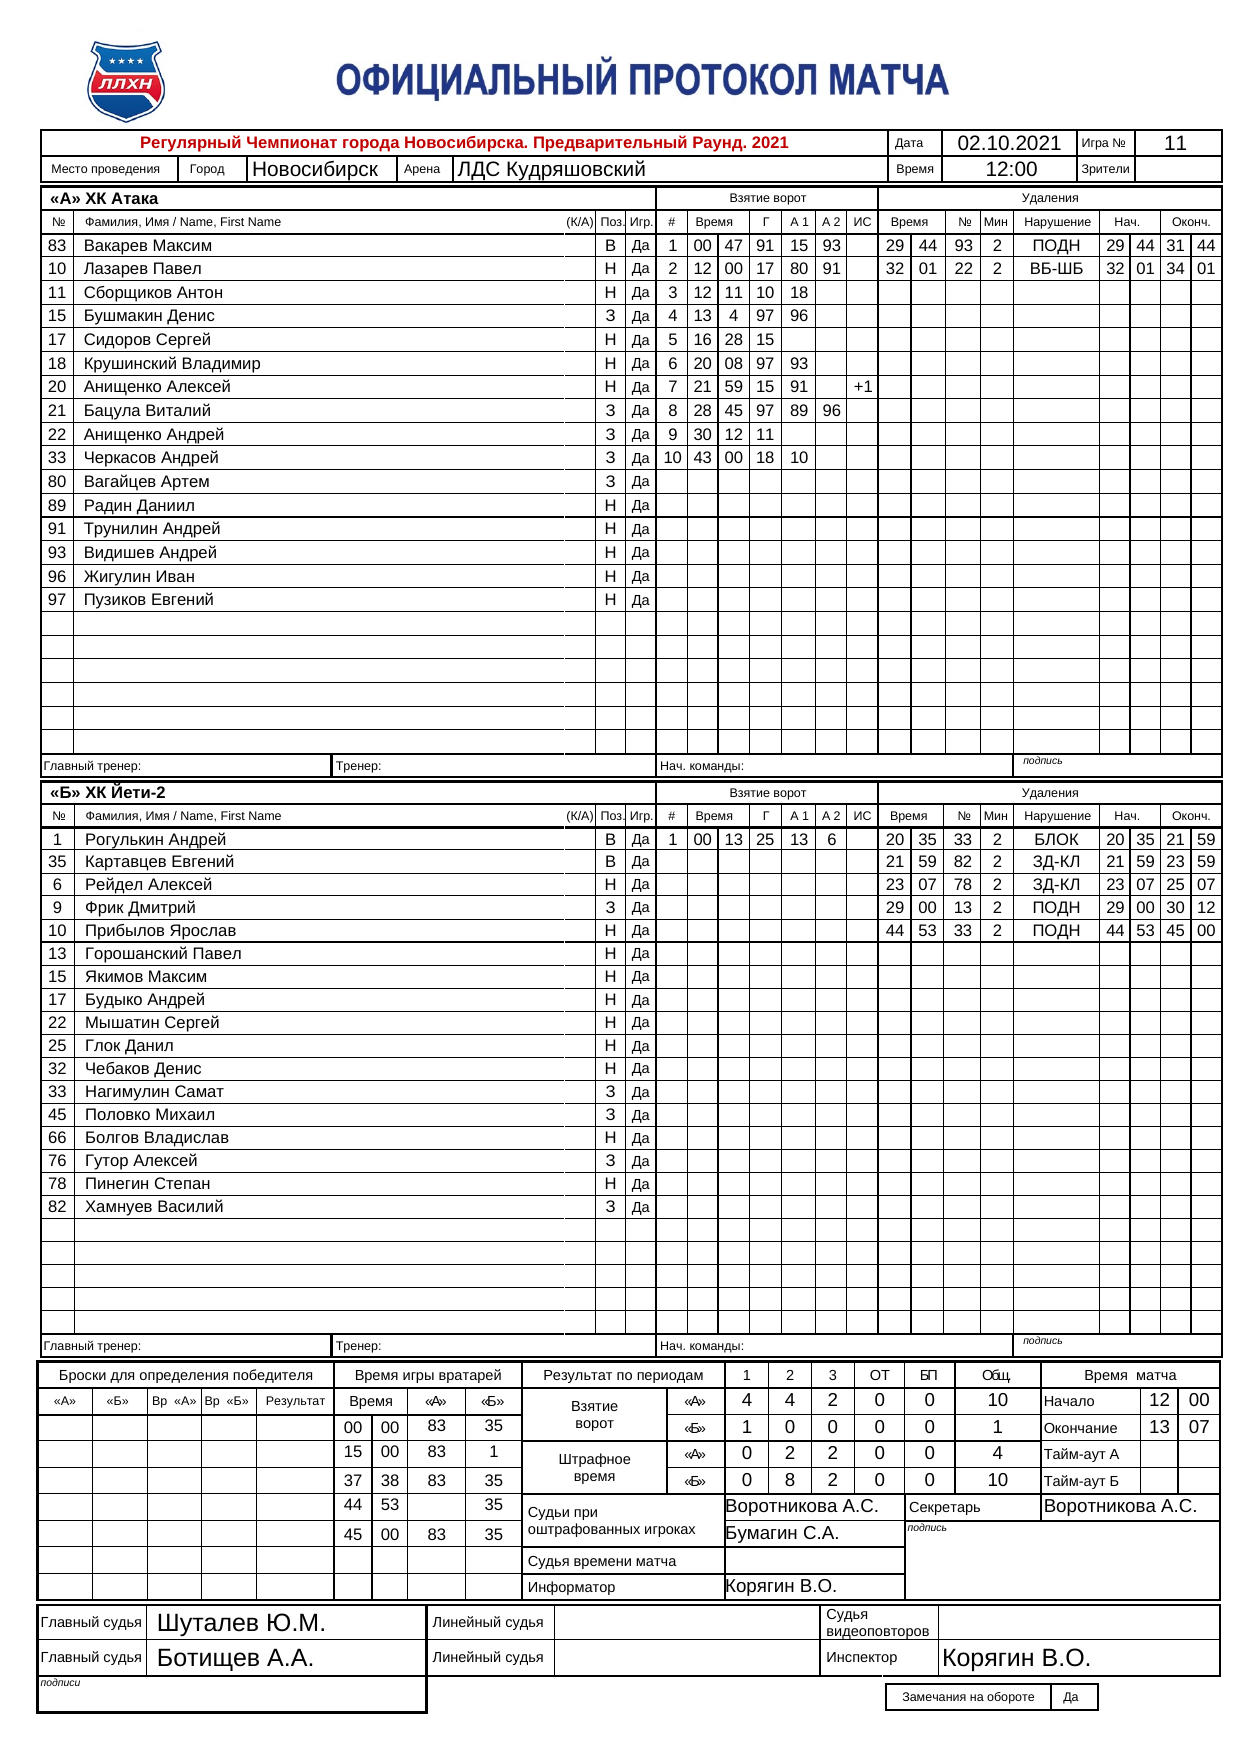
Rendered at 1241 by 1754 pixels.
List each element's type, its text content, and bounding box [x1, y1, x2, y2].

table_cell [1161, 1219, 1190, 1241]
table_cell «А» [408, 1389, 465, 1413]
table_cell [1192, 730, 1221, 753]
table_cell [688, 588, 717, 611]
table_cell [944, 1035, 980, 1057]
table_cell [879, 376, 910, 398]
table_cell [1014, 1104, 1099, 1126]
table_cell 13 [42, 943, 74, 964]
table_cell [1131, 376, 1160, 398]
table_cell 0 [905, 1415, 954, 1440]
table_cell ПОДН [1014, 235, 1099, 256]
table_cell 44 [912, 235, 945, 256]
table_cell [816, 376, 846, 398]
table_cell [688, 1058, 717, 1079]
table_cell [657, 612, 687, 634]
table_cell [939, 1606, 1219, 1639]
table_cell [1131, 1173, 1160, 1195]
table_cell [39, 1574, 92, 1599]
table_cell [626, 659, 655, 682]
table_cell [565, 1219, 595, 1241]
table_cell [719, 966, 749, 987]
table_cell «Б» [93, 1389, 147, 1413]
table_cell [1014, 1219, 1099, 1241]
table_cell [879, 446, 910, 469]
table_cell [879, 1173, 910, 1195]
table_cell [565, 707, 595, 729]
table_cell «Б » [466, 1389, 521, 1413]
table_cell [565, 1311, 595, 1333]
table_cell [596, 1265, 625, 1287]
table_cell № [946, 211, 980, 233]
table_cell ИС [847, 805, 877, 826]
table_cell [719, 1242, 749, 1264]
table_cell 29 [879, 896, 910, 918]
table_cell 00 [1179, 1389, 1219, 1413]
table_cell Трунилин Андрей [74, 518, 564, 540]
table_cell [1161, 518, 1190, 540]
table_cell 0 [855, 1442, 904, 1467]
table_cell 22 [42, 1012, 74, 1033]
table_cell Н [596, 518, 625, 540]
table_cell 1 [657, 829, 687, 849]
table_cell 15 [335, 1441, 371, 1467]
table_cell [750, 1012, 781, 1033]
table_cell [1161, 1242, 1190, 1264]
table_cell Нач. [1100, 211, 1160, 233]
table_cell [1014, 707, 1099, 729]
table_cell [981, 399, 1013, 422]
table_cell [847, 683, 877, 706]
table_cell [981, 636, 1013, 658]
table_cell подписи [39, 1677, 425, 1711]
table_cell [1192, 1127, 1221, 1149]
table_cell 44 [335, 1494, 371, 1520]
table_cell [688, 612, 717, 634]
table_cell [782, 1058, 815, 1079]
table_cell 1 [657, 235, 687, 256]
table_cell Да [626, 1012, 655, 1033]
table_cell 91 [782, 376, 815, 398]
table_cell [1014, 281, 1099, 303]
table_cell [750, 1311, 781, 1333]
table_cell 78 [42, 1173, 74, 1195]
table_cell 23 [879, 874, 910, 895]
table_cell [1131, 588, 1160, 611]
table_cell 6 [657, 352, 687, 374]
table_cell [782, 636, 815, 658]
table_cell подпись [906, 1522, 1219, 1599]
table_cell [719, 920, 749, 941]
table_cell Н [596, 943, 625, 964]
table_cell З [596, 446, 625, 469]
table_cell 93 [42, 541, 73, 564]
table_cell 00 [719, 257, 749, 280]
table_cell 91 [750, 235, 781, 256]
table_cell [1141, 1441, 1177, 1467]
table_cell 13 [944, 896, 980, 918]
table_cell Нач. команды: [657, 755, 1012, 776]
table_cell [565, 494, 595, 516]
table_cell 1 [42, 829, 74, 849]
table_cell [1192, 1081, 1221, 1103]
table_header 11 [1136, 131, 1221, 155]
table_cell [1100, 494, 1129, 516]
table_cell [750, 896, 781, 918]
table_cell [1192, 565, 1221, 587]
table_cell [946, 376, 980, 398]
table_cell Ботищев А.А. [147, 1640, 425, 1675]
table_cell [93, 1416, 147, 1440]
table_cell [565, 829, 595, 849]
table_cell Нагимулин Самат [75, 1081, 564, 1103]
table_cell [1014, 1058, 1099, 1079]
table_cell [688, 1242, 717, 1264]
table_cell [1161, 989, 1190, 1011]
picture [5, 28, 1179, 129]
table_cell 2 [981, 235, 1013, 256]
table_cell [816, 966, 846, 987]
table_cell Город [179, 157, 246, 181]
table_cell [847, 874, 877, 895]
table_cell [912, 518, 945, 540]
table_cell [1192, 376, 1221, 398]
table_cell Да [626, 896, 655, 918]
table_cell [1131, 423, 1160, 445]
table_cell [565, 943, 595, 964]
table_cell Рейдел Алексей [75, 874, 564, 895]
table_cell [912, 730, 945, 753]
table_cell [657, 1288, 687, 1310]
table_cell 59 [1192, 850, 1221, 872]
table_cell [1014, 328, 1099, 351]
table_cell [816, 1311, 846, 1333]
table_cell Да [626, 874, 655, 895]
table_cell 17 [42, 328, 73, 351]
table_cell 91 [42, 518, 73, 540]
table_cell [912, 352, 945, 374]
table_cell [1100, 943, 1129, 964]
table_cell [719, 518, 749, 540]
table_cell [657, 874, 687, 895]
table_cell [596, 612, 625, 634]
table_cell (К/А) [565, 211, 595, 233]
table_cell 10 [782, 446, 815, 469]
table_cell [847, 896, 877, 918]
table_cell [1161, 1311, 1190, 1333]
table_cell [688, 943, 717, 964]
table_cell Да [626, 281, 655, 303]
table_cell [912, 281, 945, 303]
table_cell [565, 305, 595, 327]
table_cell [1161, 1196, 1190, 1218]
table_cell [816, 1104, 846, 1126]
table_cell [565, 541, 595, 564]
table_cell З [596, 399, 625, 422]
table_cell 96 [816, 399, 846, 422]
table_cell [75, 1219, 564, 1241]
table_cell 5 [657, 328, 687, 351]
table_cell [946, 683, 980, 706]
table_cell Хамнуев Василий [75, 1196, 564, 1218]
table_header «А» ХК Атака [42, 188, 655, 209]
table_header Регулярный Чемпионат города Новосибирска. Предварительный Раунд. 2021 [42, 131, 887, 155]
table_header Броски для определения победителя [39, 1363, 333, 1387]
table_cell [847, 943, 877, 964]
table_cell [74, 636, 564, 658]
table_cell Да [626, 494, 655, 516]
table_cell 00 [688, 235, 717, 256]
table_cell [1161, 1265, 1190, 1287]
table_header Время игры вратарей [335, 1363, 521, 1387]
table_cell Фамилия, Имя / Name, First Name [75, 805, 565, 826]
table_cell [981, 423, 1013, 445]
table_cell [1100, 541, 1129, 564]
table_cell [719, 896, 749, 918]
table_cell [93, 1521, 147, 1546]
table_cell [1100, 683, 1129, 706]
table_cell 2 [981, 829, 1013, 849]
table_cell ЗД-КЛ [1014, 850, 1099, 872]
table_cell [879, 730, 910, 753]
table_cell 89 [782, 399, 815, 422]
table_cell подпись [1014, 1335, 1221, 1356]
table_cell [719, 541, 749, 564]
table_cell [816, 565, 846, 587]
table_cell 12 [1192, 896, 1221, 918]
table_cell [688, 874, 717, 895]
table_cell [257, 1574, 333, 1599]
table_cell Радин Даниил [74, 494, 564, 516]
table_cell [847, 399, 877, 422]
table_cell [981, 494, 1013, 516]
table_cell [912, 659, 945, 682]
table_cell 4 [956, 1442, 1040, 1467]
table_cell [719, 1058, 749, 1079]
table_cell [981, 281, 1013, 303]
table_cell [1100, 352, 1129, 374]
table_cell [981, 659, 1013, 682]
table_cell [719, 659, 749, 682]
table_cell 00 [335, 1416, 371, 1440]
table_cell [879, 1104, 910, 1126]
table_cell [750, 470, 781, 493]
table_cell [719, 1150, 749, 1172]
table_cell 00 [912, 896, 943, 918]
table_cell [912, 1150, 943, 1172]
table_cell [657, 1150, 687, 1172]
table_cell [408, 1574, 465, 1599]
table_cell [565, 518, 595, 540]
table_cell [1100, 1150, 1129, 1172]
table_cell [816, 943, 846, 964]
table_cell 1 [726, 1415, 768, 1440]
table_cell [912, 376, 945, 398]
table_cell ВБ-ШБ [1014, 257, 1099, 280]
table_cell [1161, 541, 1190, 564]
table_cell 12 [719, 423, 749, 445]
table_cell [946, 423, 980, 445]
table_cell 83 [408, 1441, 465, 1467]
table_cell [782, 423, 815, 445]
table_cell [1014, 518, 1099, 540]
table_cell [719, 470, 749, 493]
table_header 1 [726, 1363, 768, 1387]
table_cell Да [626, 470, 655, 493]
table_cell [847, 730, 877, 753]
table_cell [565, 399, 595, 422]
table_cell [688, 966, 717, 987]
table_cell [782, 1173, 815, 1195]
table_cell 00 [1192, 920, 1221, 941]
table_cell [565, 470, 595, 493]
table_cell Глок Данил [75, 1035, 564, 1057]
table_cell [1014, 446, 1099, 469]
table_cell [981, 1265, 1013, 1287]
table_cell [816, 1150, 846, 1172]
table_cell [912, 989, 943, 1011]
table_cell [1014, 1311, 1099, 1333]
table_cell 21 [1161, 829, 1190, 849]
table_cell [1131, 943, 1160, 964]
table_cell [657, 659, 687, 682]
table_cell [1100, 1311, 1129, 1333]
table_cell 59 [719, 376, 749, 398]
table_cell [1161, 1081, 1190, 1103]
table_cell [565, 423, 595, 445]
table_cell # [657, 805, 687, 826]
table_cell 00 [373, 1441, 407, 1467]
table_cell [1100, 1127, 1129, 1149]
table_cell [981, 730, 1013, 753]
table_cell 18 [750, 446, 781, 469]
table_cell Горошанский Павел [75, 943, 564, 964]
table_cell [981, 328, 1013, 351]
table_cell Мышатин Сергей [75, 1012, 564, 1033]
table_cell [657, 943, 687, 964]
table_cell [408, 1494, 465, 1520]
table_cell [879, 707, 910, 729]
table_cell [688, 920, 717, 941]
table_cell [1192, 636, 1221, 658]
table_cell [944, 989, 980, 1011]
table_cell Да [626, 257, 655, 280]
table_cell 2 [981, 850, 1013, 872]
table_cell [847, 1012, 877, 1033]
table_cell [750, 920, 781, 941]
table_cell [1131, 1265, 1160, 1287]
table_cell [1161, 446, 1190, 469]
table_cell [847, 305, 877, 327]
table_cell [750, 1173, 781, 1195]
table_cell [1131, 966, 1160, 987]
table_cell [1131, 565, 1160, 587]
table_cell [1014, 1242, 1099, 1264]
table_cell 20 [688, 352, 717, 374]
table_cell 44 [1192, 235, 1221, 256]
table_cell 13 [688, 305, 717, 327]
table_cell Н [596, 494, 625, 516]
table_cell [912, 943, 943, 964]
table_cell [1131, 730, 1160, 753]
table_cell [1192, 588, 1221, 611]
table_cell [946, 707, 980, 729]
table_cell 2 [812, 1389, 854, 1413]
table_cell [1131, 518, 1160, 540]
table_cell Н [596, 874, 625, 895]
table_cell [596, 1219, 625, 1241]
table_cell 4 [769, 1389, 811, 1413]
table_cell [1100, 636, 1129, 658]
table_cell 89 [42, 494, 73, 516]
table_cell Да [626, 1035, 655, 1057]
table_cell Нач. [1100, 805, 1160, 826]
table_cell 23 [1161, 850, 1190, 872]
table_cell [335, 1547, 371, 1573]
table_cell А 1 [782, 805, 815, 826]
table_cell Бушмакин Денис [74, 305, 564, 327]
table_header Взятие ворот [657, 188, 877, 209]
table_cell 21 [42, 399, 73, 422]
table_cell [981, 707, 1013, 729]
table_cell Н [596, 281, 625, 303]
table_cell Н [596, 565, 625, 587]
table_cell [657, 1219, 687, 1241]
table_cell [847, 257, 877, 280]
table_cell [1161, 943, 1190, 964]
table_cell [74, 659, 564, 682]
table_cell [981, 683, 1013, 706]
table_cell [1192, 1150, 1221, 1172]
table_cell 4 [657, 305, 687, 327]
table_cell [981, 1127, 1013, 1149]
table_cell 12 [688, 257, 717, 280]
table_cell [39, 1494, 92, 1520]
table_cell Да [626, 588, 655, 611]
table_cell 80 [782, 257, 815, 280]
table_cell Да [626, 1173, 655, 1195]
table_cell [750, 659, 781, 682]
table_cell [335, 1574, 371, 1599]
table_cell [565, 1196, 595, 1218]
table_cell [42, 612, 73, 634]
table_cell [1192, 1173, 1221, 1195]
table_cell [657, 1265, 687, 1287]
table_cell [879, 1058, 910, 1079]
table_cell [719, 874, 749, 895]
table_cell [1131, 446, 1160, 469]
table_cell [946, 730, 980, 753]
table_header Замечания на обороте [887, 1685, 1050, 1709]
table_cell [42, 1288, 74, 1310]
table_cell Нач. команды: [657, 1335, 1012, 1356]
table_cell [879, 541, 910, 564]
table_cell [1192, 1058, 1221, 1079]
table_cell [847, 920, 877, 941]
table_cell [847, 1196, 877, 1218]
table_cell [257, 1416, 333, 1440]
table_cell 97 [750, 399, 781, 422]
table_cell [816, 494, 846, 516]
table_cell Черкасов Андрей [74, 446, 564, 469]
table_cell [847, 1173, 877, 1195]
table_cell [688, 659, 717, 682]
table_cell [1161, 730, 1190, 753]
table_cell [93, 1441, 147, 1467]
table_cell [1161, 1012, 1190, 1033]
table_cell [596, 1311, 625, 1333]
table_cell [946, 518, 980, 540]
table_cell 9 [42, 896, 74, 918]
table_cell Да [626, 352, 655, 374]
table_cell Вр «Б» [202, 1389, 256, 1413]
table_cell [565, 730, 595, 753]
table_cell [688, 1035, 717, 1057]
table_cell [944, 1219, 980, 1241]
table_cell [719, 1104, 749, 1126]
table_cell 15 [42, 966, 74, 987]
table_cell 93 [946, 235, 980, 256]
table_cell 66 [42, 1127, 74, 1149]
table_cell [565, 281, 595, 303]
table_cell [719, 989, 749, 1011]
table_cell 18 [42, 352, 73, 374]
table_cell 0 [726, 1468, 768, 1493]
table_cell [879, 565, 910, 587]
table_cell [719, 1127, 749, 1149]
table_cell [148, 1441, 201, 1467]
table_cell [1131, 1196, 1160, 1218]
table_cell [1014, 423, 1099, 445]
table_cell Лазарев Павел [74, 257, 564, 280]
table_cell [944, 1196, 980, 1218]
table_cell [981, 1150, 1013, 1172]
table_cell [688, 565, 717, 587]
table_cell [879, 423, 910, 445]
table_cell [981, 470, 1013, 493]
table_cell [946, 588, 980, 611]
table_cell [944, 1242, 980, 1264]
table_cell [847, 829, 877, 849]
table_cell [782, 565, 815, 587]
table_cell [1100, 1035, 1129, 1057]
table_cell Сборщиков Антон [74, 281, 564, 303]
table_cell [1131, 541, 1160, 564]
table_cell Воротникова А.С. [726, 1495, 904, 1520]
table_cell БЛОК [1014, 829, 1099, 849]
table_cell [408, 1547, 465, 1573]
table_cell [750, 1081, 781, 1103]
table_cell [847, 1127, 877, 1149]
table_cell [1014, 1081, 1099, 1103]
table_cell [879, 1012, 910, 1033]
table_cell [1014, 1035, 1099, 1057]
table_cell [1192, 305, 1221, 327]
table_cell [847, 518, 877, 540]
table_cell [1099, 1682, 1220, 1711]
table_cell [847, 1035, 877, 1057]
table_cell [688, 1196, 717, 1218]
table_cell [565, 235, 595, 256]
table_cell [565, 874, 595, 895]
table_cell [1192, 989, 1221, 1011]
table_cell Прибылов Ярослав [75, 920, 564, 941]
table_cell [1192, 659, 1221, 682]
table_cell [912, 328, 945, 351]
table_cell [879, 281, 910, 303]
table_cell 97 [750, 352, 781, 374]
table_cell [657, 1012, 687, 1033]
table_cell [466, 1547, 521, 1573]
table_cell [981, 943, 1013, 964]
table_cell [1100, 659, 1129, 682]
table_cell [626, 730, 655, 753]
table_cell [750, 1104, 781, 1126]
table_cell 0 [905, 1442, 954, 1467]
table_cell # [657, 211, 687, 233]
table_cell [688, 1311, 717, 1333]
table_cell 13 [1141, 1415, 1177, 1440]
table_cell [944, 1127, 980, 1149]
table_cell [1161, 352, 1190, 374]
table_cell Анищенко Андрей [74, 423, 564, 445]
table_cell Главный тренер: [42, 1335, 330, 1356]
table_cell 20 [42, 376, 73, 398]
table_cell [879, 494, 910, 516]
table_cell [75, 1265, 564, 1287]
table_cell [1131, 1311, 1160, 1333]
table_cell Жигулин Иван [74, 565, 564, 587]
table_cell [1192, 966, 1221, 987]
table_cell [75, 1288, 564, 1310]
table_cell [657, 1196, 687, 1218]
table_cell Новосибирск [248, 157, 396, 181]
table_cell [626, 707, 655, 729]
table_cell [782, 1311, 815, 1333]
table_cell [879, 989, 910, 1011]
table_cell [1100, 423, 1129, 445]
table_cell [1131, 1035, 1160, 1057]
table_cell [1014, 683, 1099, 706]
table_cell [565, 896, 595, 918]
table_cell [1131, 1081, 1160, 1103]
table_cell [816, 1035, 846, 1057]
table_cell 10 [956, 1468, 1040, 1493]
table_cell [565, 1150, 595, 1172]
table_cell [596, 730, 625, 753]
table_cell [1131, 1288, 1160, 1310]
table_cell [981, 1035, 1013, 1057]
table_cell [1161, 1173, 1190, 1195]
table_cell Штрафное время [523, 1442, 666, 1493]
table_cell [42, 1265, 74, 1287]
table_cell [912, 423, 945, 445]
table_cell [1161, 1035, 1190, 1057]
table_cell [816, 1173, 846, 1195]
table_cell [1161, 423, 1190, 445]
table_cell [847, 541, 877, 564]
table_cell [657, 683, 687, 706]
table_cell Тайм-аут Б [1042, 1468, 1140, 1493]
table_cell [1192, 1196, 1221, 1218]
table_cell Да [626, 1081, 655, 1103]
table_cell [688, 541, 717, 564]
table_cell [1131, 352, 1160, 374]
table_cell [847, 636, 877, 658]
table_cell [688, 1127, 717, 1149]
table_header Взятие ворот [657, 783, 877, 803]
table_cell [565, 850, 595, 872]
table_cell [466, 1574, 521, 1599]
table_cell [750, 707, 781, 729]
table_cell 1 [466, 1441, 521, 1467]
table_cell Время [335, 1389, 407, 1413]
table_cell [981, 352, 1013, 374]
table_cell [782, 1012, 815, 1033]
table_cell [750, 588, 781, 611]
table_cell [981, 1173, 1013, 1195]
table_cell Картавцев Евгений [75, 850, 564, 872]
table_cell [596, 683, 625, 706]
table_cell [42, 636, 73, 658]
table_cell Да [626, 235, 655, 256]
table_cell [555, 1606, 819, 1639]
table_cell [565, 1173, 595, 1195]
table_cell [750, 1058, 781, 1079]
table_cell [657, 707, 687, 729]
table_cell «А» [39, 1389, 92, 1413]
table_cell 8 [769, 1468, 811, 1493]
table_cell [657, 565, 687, 587]
table_cell [847, 1104, 877, 1126]
table_cell Бацула Виталий [74, 399, 564, 422]
table_cell 33 [42, 446, 73, 469]
table_cell [75, 1311, 564, 1333]
table_cell 20 [879, 829, 910, 849]
table_cell 25 [750, 829, 781, 849]
table_cell [981, 1242, 1013, 1264]
table_cell [42, 683, 73, 706]
table_cell [688, 1219, 717, 1241]
table_cell [719, 1012, 749, 1033]
table_cell [626, 1242, 655, 1264]
table_cell [912, 470, 945, 493]
table_cell [879, 1127, 910, 1149]
table_cell [750, 1127, 781, 1149]
table_cell [39, 1416, 92, 1440]
table_cell 2 [981, 874, 1013, 895]
table_cell З [596, 305, 625, 327]
table_cell [847, 470, 877, 493]
table_cell [782, 730, 815, 753]
table_cell 25 [1161, 874, 1190, 895]
table_cell В [596, 850, 625, 872]
table_cell [657, 1173, 687, 1195]
table_cell [1179, 1468, 1219, 1493]
table_cell [1161, 1150, 1190, 1172]
table_cell [565, 1288, 595, 1310]
table_cell [847, 565, 877, 587]
table_cell [981, 1104, 1013, 1126]
table_cell 0 [855, 1468, 904, 1493]
table_cell [912, 565, 945, 587]
table_cell [912, 1104, 943, 1126]
table_cell Н [596, 920, 625, 941]
table_cell [1192, 281, 1221, 303]
table_cell [565, 1012, 595, 1033]
table_cell [688, 730, 717, 753]
table_cell [626, 1311, 655, 1333]
table_cell З [596, 1081, 625, 1103]
table_cell 7 [657, 376, 687, 398]
table_cell [1014, 470, 1099, 493]
table_cell [202, 1574, 256, 1599]
table_cell Нарушение [1014, 805, 1099, 826]
table_cell [565, 565, 595, 587]
table_cell [944, 943, 980, 964]
table_cell [202, 1547, 256, 1573]
table_cell [816, 1012, 846, 1033]
table_cell [750, 636, 781, 658]
table_cell Да [626, 1196, 655, 1218]
table_cell [946, 565, 980, 587]
table_cell [879, 966, 910, 987]
table_cell [981, 966, 1013, 987]
table_cell [981, 989, 1013, 1011]
table_cell [981, 305, 1013, 327]
table_cell [1192, 1265, 1221, 1287]
table_cell Анищенко Алексей [74, 376, 564, 398]
table_cell [1131, 1012, 1160, 1033]
table_cell 59 [1192, 829, 1221, 849]
table_cell З [596, 896, 625, 918]
table_cell [879, 1311, 910, 1333]
table_cell [816, 305, 846, 327]
table_cell [626, 1265, 655, 1287]
table_cell ЗД-КЛ [1014, 874, 1099, 895]
table_cell [816, 874, 846, 895]
table_cell [750, 966, 781, 987]
table_cell [657, 1035, 687, 1057]
table_cell [42, 707, 73, 729]
table_cell Да [626, 920, 655, 941]
table_cell [74, 612, 564, 634]
table_cell [1100, 446, 1129, 469]
table_cell [565, 659, 595, 682]
table_cell 32 [1100, 257, 1129, 280]
table_cell Мин [981, 805, 1013, 826]
table_cell Н [596, 541, 625, 564]
table_cell 2 [981, 920, 1013, 941]
table_cell [750, 1035, 781, 1057]
table_cell [847, 588, 877, 611]
table_cell [816, 588, 846, 611]
table_cell Н [596, 1173, 625, 1195]
table_cell [257, 1468, 333, 1493]
table_cell 6 [816, 829, 846, 849]
table_cell Крушинский Владимир [74, 352, 564, 374]
table_cell [74, 707, 564, 729]
table_cell Начало [1042, 1389, 1140, 1413]
table_cell [148, 1494, 201, 1520]
table_cell [816, 328, 846, 351]
table_cell [847, 1265, 877, 1287]
table_cell [981, 1196, 1013, 1218]
table_cell [1161, 588, 1190, 611]
table_cell [847, 850, 877, 872]
table_cell [750, 1288, 781, 1310]
table_cell [1161, 707, 1190, 729]
table_cell [257, 1441, 333, 1467]
table_cell [816, 659, 846, 682]
table_cell [782, 518, 815, 540]
table_cell [1014, 1150, 1099, 1172]
table_cell [1192, 518, 1221, 540]
table_cell 2 [981, 257, 1013, 280]
table_cell [847, 328, 877, 351]
table_cell [42, 1219, 74, 1241]
table_cell [688, 494, 717, 516]
table_cell [719, 565, 749, 587]
table_cell [565, 1127, 595, 1149]
table_cell [1131, 1242, 1160, 1264]
table_cell А 2 [816, 805, 846, 826]
table_cell [750, 541, 781, 564]
table_cell [1192, 612, 1221, 634]
table_cell Игр. [626, 805, 655, 826]
table_cell [946, 636, 980, 658]
table_cell 43 [688, 446, 717, 469]
table_cell 29 [1100, 896, 1129, 918]
table_cell Главный тренер: [42, 755, 330, 776]
table_cell [1014, 1265, 1099, 1287]
table_cell [816, 518, 846, 540]
table_cell [782, 1196, 815, 1218]
table_header Удаления [879, 188, 1221, 209]
table_cell [1131, 707, 1160, 729]
table_cell [879, 328, 910, 351]
table_cell 44 [1100, 920, 1129, 941]
table_cell 33 [944, 829, 980, 849]
table_cell 30 [688, 423, 717, 445]
table_cell Окончание [1042, 1415, 1140, 1440]
table_cell 0 [855, 1389, 904, 1413]
table_cell [912, 399, 945, 422]
table_cell [1014, 565, 1099, 587]
table_cell [626, 1288, 655, 1310]
table_cell [1131, 328, 1160, 351]
table_cell [879, 518, 910, 540]
table_cell [879, 1150, 910, 1172]
table_cell [596, 659, 625, 682]
table_cell [946, 352, 980, 374]
table_cell [944, 1173, 980, 1195]
table_cell [782, 920, 815, 941]
table_cell Нарушение [1014, 211, 1099, 233]
table_cell [879, 1288, 910, 1310]
table_cell 21 [879, 850, 910, 872]
table_cell 45 [335, 1521, 371, 1546]
table_cell [782, 1242, 815, 1264]
table_cell [1014, 1196, 1099, 1218]
table_cell [688, 707, 717, 729]
table_cell [883, 1677, 1220, 1681]
table_cell [719, 1311, 749, 1333]
table_cell [879, 1081, 910, 1103]
table_cell [1161, 376, 1190, 398]
table_cell [981, 1012, 1013, 1033]
table_cell 47 [719, 235, 749, 256]
table_cell [1100, 1058, 1129, 1079]
table_cell [202, 1521, 256, 1546]
table_cell [626, 636, 655, 658]
table_cell 21 [688, 376, 717, 398]
table_header Общ. [956, 1363, 1040, 1387]
table_cell 21 [1100, 850, 1129, 872]
table_cell [719, 730, 749, 753]
table_cell [912, 1265, 943, 1287]
table_cell 32 [879, 257, 910, 280]
table_cell [981, 446, 1013, 469]
table_cell [946, 281, 980, 303]
table_cell 22 [946, 257, 980, 280]
table_cell Судья времени матча [523, 1548, 724, 1573]
table_cell [74, 683, 564, 706]
table_cell З [596, 423, 625, 445]
table_cell Н [596, 989, 625, 1011]
table_cell [782, 659, 815, 682]
table_cell Сидоров Сергей [74, 328, 564, 351]
table_cell Да [626, 423, 655, 445]
table_cell [688, 1265, 717, 1287]
table_cell [944, 1012, 980, 1033]
table_cell [879, 943, 910, 964]
table_cell [1131, 683, 1160, 706]
table_cell Игр. [626, 211, 655, 233]
table_cell А 1 [782, 211, 815, 233]
table_cell Шуталев Ю.М. [147, 1606, 425, 1639]
table_cell [1161, 636, 1190, 658]
table_cell [847, 989, 877, 1011]
table_cell [816, 352, 846, 374]
table_cell [596, 1242, 625, 1264]
table_cell Да [626, 1058, 655, 1079]
table_cell [39, 1468, 92, 1493]
table_cell [428, 1677, 882, 1711]
table_cell [1014, 659, 1099, 682]
table_cell Фамилия, Имя / Name, First Name [74, 211, 565, 233]
table_cell [688, 1173, 717, 1195]
table_cell 96 [782, 305, 815, 327]
table_cell Н [596, 1035, 625, 1057]
table_cell [879, 1265, 910, 1287]
table_cell (К/А) [565, 805, 595, 826]
table_cell [688, 1012, 717, 1033]
table_cell [912, 1081, 943, 1103]
table_cell «А» [668, 1389, 724, 1413]
table_cell [782, 1081, 815, 1103]
table_cell [782, 874, 815, 895]
table_cell [1100, 376, 1129, 398]
table_cell 45 [42, 1104, 74, 1126]
table_cell [688, 1081, 717, 1103]
table_cell 80 [42, 470, 73, 493]
table_cell [1100, 612, 1129, 634]
table_cell Секретарь [906, 1495, 1040, 1520]
table_cell [1192, 1104, 1221, 1126]
table_cell [879, 1196, 910, 1218]
table_header Время матча [1042, 1363, 1219, 1387]
table_cell Время [889, 157, 941, 181]
table_cell [1192, 1311, 1221, 1333]
table_cell [688, 518, 717, 540]
table_cell [946, 659, 980, 682]
table_cell [1100, 1288, 1129, 1310]
table_cell [782, 1150, 815, 1172]
table_cell [782, 683, 815, 706]
table_cell 35 [912, 829, 943, 849]
table_cell [944, 1150, 980, 1172]
table_cell [657, 1058, 687, 1079]
table_cell [981, 1311, 1013, 1333]
table_cell 3 [657, 281, 687, 303]
table_cell [1014, 943, 1099, 964]
table_cell [1161, 659, 1190, 682]
table_cell [981, 541, 1013, 564]
table_cell [816, 1196, 846, 1218]
table_cell Н [596, 352, 625, 374]
table_cell Г [750, 211, 781, 233]
table_cell 45 [719, 399, 749, 422]
table_cell З [596, 470, 625, 493]
table_cell [1161, 494, 1190, 516]
table_cell [750, 518, 781, 540]
table_cell 35 [466, 1468, 521, 1493]
table_cell 01 [1192, 257, 1221, 280]
table_cell 44 [879, 920, 910, 941]
table_cell [1161, 1058, 1190, 1079]
table_cell 17 [750, 257, 781, 280]
table_cell [565, 376, 595, 398]
table_cell В [596, 829, 625, 849]
table_cell [1100, 1219, 1129, 1241]
table_cell [944, 1104, 980, 1126]
table_cell 00 [373, 1521, 407, 1546]
table_cell [657, 1127, 687, 1149]
table_cell [912, 446, 945, 469]
table_header ОТ [855, 1363, 904, 1387]
table_cell [1131, 1219, 1160, 1241]
table_cell [257, 1494, 333, 1520]
table_cell [1131, 399, 1160, 422]
table_cell [1100, 399, 1129, 422]
table_cell Н [596, 328, 625, 351]
table_cell [1161, 328, 1190, 351]
table_cell Болгов Владислав [75, 1127, 564, 1149]
table_header Да [1052, 1685, 1097, 1709]
table_cell [1141, 1468, 1177, 1493]
table_cell [148, 1521, 201, 1546]
table_cell [1014, 494, 1099, 516]
table_cell Гутор Алексей [75, 1150, 564, 1172]
table_cell [816, 1058, 846, 1079]
table_cell [1131, 1104, 1160, 1126]
table_cell Н [596, 257, 625, 280]
table_cell [657, 966, 687, 987]
table_cell [879, 636, 910, 658]
table_cell 97 [750, 305, 781, 327]
table_cell [782, 966, 815, 987]
table_cell 0 [905, 1389, 954, 1413]
table_cell 30 [1161, 896, 1190, 918]
table_cell [879, 305, 910, 327]
table_cell [816, 707, 846, 729]
table_cell Будыко Андрей [75, 989, 564, 1011]
table_cell [912, 494, 945, 516]
table_cell [847, 1242, 877, 1264]
table_cell [1131, 989, 1160, 1011]
table_cell Да [626, 328, 655, 351]
table_cell [912, 707, 945, 729]
table_cell [688, 989, 717, 1011]
table_cell [148, 1416, 201, 1440]
table_cell Н [596, 966, 625, 987]
table_cell [782, 943, 815, 964]
table_cell Главный судья [39, 1606, 146, 1639]
table_cell [719, 612, 749, 634]
table_cell 0 [855, 1415, 904, 1440]
table_cell [39, 1547, 92, 1573]
table_cell Да [626, 1150, 655, 1172]
table_cell Поз. [596, 211, 625, 233]
table_cell 0 [905, 1468, 954, 1493]
table_cell [42, 1242, 74, 1264]
table_cell Да [626, 1104, 655, 1126]
table_cell [373, 1547, 407, 1573]
table_cell [719, 1035, 749, 1057]
table_cell [565, 1242, 595, 1264]
table_cell [816, 446, 846, 469]
table_cell [1014, 989, 1099, 1011]
table_cell 28 [688, 399, 717, 422]
table_cell [879, 470, 910, 493]
table_cell [719, 683, 749, 706]
table_cell [782, 1035, 815, 1057]
table_cell Время [688, 211, 749, 233]
table_cell ИС [847, 211, 877, 233]
table_cell 01 [912, 257, 945, 280]
table_cell Время [879, 805, 943, 826]
table_cell Линейный судья [428, 1606, 554, 1639]
table_cell [946, 305, 980, 327]
table_cell [75, 1242, 564, 1264]
table_cell [1014, 636, 1099, 658]
table_cell [596, 707, 625, 729]
table_cell [782, 989, 815, 1011]
table_cell 4 [726, 1389, 768, 1413]
table_cell [74, 730, 564, 753]
table_cell [944, 966, 980, 987]
table_cell [847, 281, 877, 303]
table_cell Видишев Андрей [74, 541, 564, 564]
table_cell 2 [981, 896, 1013, 918]
table_cell [565, 588, 595, 611]
table_cell Оконч. [1161, 805, 1221, 826]
table_cell [782, 588, 815, 611]
table_cell [782, 328, 815, 351]
table_cell [688, 1104, 717, 1126]
table_cell [565, 989, 595, 1011]
table_cell 10 [750, 281, 781, 303]
table_cell Да [626, 966, 655, 987]
table_cell Мин [981, 211, 1013, 233]
table_cell [1161, 612, 1190, 634]
table_cell [816, 1127, 846, 1149]
table_cell [719, 636, 749, 658]
table_cell 53 [373, 1494, 407, 1520]
table_cell [750, 943, 781, 964]
table_cell Рогулькин Андрей [75, 829, 564, 849]
table_cell [596, 636, 625, 658]
table_cell Н [596, 376, 625, 398]
table_cell [719, 588, 749, 611]
table_cell Время [879, 211, 945, 233]
table_cell 35 [42, 850, 74, 872]
table_cell [750, 850, 781, 872]
table_cell [847, 612, 877, 634]
table_cell [565, 1081, 595, 1103]
table_cell Да [626, 518, 655, 540]
table_cell [944, 1265, 980, 1287]
table_cell 25 [42, 1035, 74, 1057]
table_cell [1161, 565, 1190, 587]
table_cell [657, 1104, 687, 1126]
table_cell 12:00 [943, 157, 1076, 181]
table_cell [1161, 399, 1190, 422]
table_cell [816, 541, 846, 564]
table_cell Да [626, 989, 655, 1011]
table_cell [1192, 683, 1221, 706]
table_cell Поз. [596, 805, 625, 826]
table_cell Корягин В.О. [939, 1640, 1219, 1675]
table_cell [565, 1265, 595, 1287]
table_cell 15 [782, 235, 815, 256]
table_cell [719, 1081, 749, 1103]
table_cell [688, 896, 717, 918]
table_cell [1100, 565, 1129, 587]
table_cell 07 [912, 874, 943, 895]
table_cell ПОДН [1014, 920, 1099, 941]
table_cell [565, 612, 595, 634]
table_cell № [42, 211, 73, 233]
table_cell [879, 399, 910, 422]
table_cell [565, 636, 595, 658]
table_cell В [596, 235, 625, 256]
table_cell [816, 683, 846, 706]
table_cell 00 [1131, 896, 1160, 918]
table_cell 07 [1179, 1415, 1219, 1440]
table_cell [912, 1035, 943, 1057]
table_cell [1161, 305, 1190, 327]
table_cell [719, 1265, 749, 1287]
table_cell Зрители [1078, 157, 1134, 181]
table_cell 08 [719, 352, 749, 374]
table_cell [1131, 305, 1160, 327]
table_cell Якимов Максим [75, 966, 564, 987]
table_cell [596, 1288, 625, 1310]
table_cell [657, 470, 687, 493]
table_cell [565, 1058, 595, 1079]
table_cell [750, 1242, 781, 1264]
table_cell 93 [816, 235, 846, 256]
table_cell Пинегин Степан [75, 1173, 564, 1195]
table_cell 0 [726, 1442, 768, 1467]
table_cell [1192, 494, 1221, 516]
table_cell [816, 1288, 846, 1310]
table_cell [912, 1242, 943, 1264]
table_cell [1192, 328, 1221, 351]
table_cell [93, 1494, 147, 1520]
table_cell [202, 1468, 256, 1493]
table_cell [657, 636, 687, 658]
table_cell [565, 1035, 595, 1057]
table_cell 12 [1141, 1389, 1177, 1413]
table_cell 13 [782, 829, 815, 849]
table_cell [981, 612, 1013, 634]
table_cell [750, 494, 781, 516]
table_cell [1161, 470, 1190, 493]
table_cell 20 [1100, 829, 1129, 849]
table_header Игра № [1078, 131, 1134, 155]
table_cell [981, 588, 1013, 611]
table_cell А 2 [816, 211, 846, 233]
table_cell [565, 328, 595, 351]
table_cell [750, 989, 781, 1011]
table_cell [912, 1219, 943, 1241]
table_cell [981, 376, 1013, 398]
table_cell [816, 423, 846, 445]
table_cell 10 [42, 920, 74, 941]
table_cell [626, 1219, 655, 1241]
table_cell [148, 1468, 201, 1493]
table_cell [879, 683, 910, 706]
table_cell [42, 659, 73, 682]
table_cell [1192, 1035, 1221, 1057]
table_cell [1100, 1196, 1129, 1218]
table_cell [944, 1081, 980, 1103]
table_cell [847, 659, 877, 682]
table_cell [657, 896, 687, 918]
table_cell ЛДС Кудряшовский [454, 157, 887, 181]
table_cell +1 [847, 376, 877, 398]
table_cell Да [626, 541, 655, 564]
table_cell [879, 352, 910, 374]
table_cell 35 [466, 1494, 521, 1520]
table_cell [1100, 1012, 1129, 1033]
table_cell Тренер: [333, 755, 655, 776]
table_cell «А» [668, 1442, 724, 1467]
table_cell [1161, 281, 1190, 303]
table_cell [726, 1548, 904, 1573]
table_cell [1192, 423, 1221, 445]
table_cell [912, 588, 945, 611]
table_cell [946, 494, 980, 516]
table_cell 59 [1131, 850, 1160, 872]
table_cell [719, 943, 749, 964]
table_header Результат по периодам [523, 1363, 724, 1387]
table_cell [816, 989, 846, 1011]
table_cell [1014, 305, 1099, 327]
table_cell Н [596, 1127, 625, 1149]
table_cell 33 [42, 1081, 74, 1103]
table_cell 8 [657, 399, 687, 422]
table_cell Главный судья [39, 1640, 146, 1675]
table_cell ПОДН [1014, 896, 1099, 918]
table_cell [946, 328, 980, 351]
table_cell [912, 1173, 943, 1195]
table_cell [816, 850, 846, 872]
table_cell Воротникова А.С. [1042, 1495, 1219, 1520]
table_header «Б» ХК Йети-2 [42, 783, 655, 803]
table_cell [750, 1265, 781, 1287]
table_cell [657, 588, 687, 611]
table_cell [1192, 1242, 1221, 1264]
table_cell 83 [408, 1416, 465, 1440]
table_cell 22 [42, 423, 73, 445]
table_cell [42, 730, 73, 753]
table_cell [782, 896, 815, 918]
table_cell 82 [42, 1196, 74, 1218]
table_cell [688, 683, 717, 706]
table_cell Место проведения [42, 157, 177, 181]
table_cell [981, 1081, 1013, 1103]
table_cell [202, 1494, 256, 1520]
table_cell [565, 966, 595, 987]
table_cell Линейный судья [428, 1640, 554, 1675]
table_cell 17 [42, 989, 74, 1011]
table_cell 2 [812, 1442, 854, 1467]
table_cell 35 [466, 1521, 521, 1546]
table_cell [1100, 588, 1129, 611]
table_cell [816, 636, 846, 658]
table_cell [912, 1012, 943, 1033]
table_cell [1014, 1173, 1099, 1195]
table_cell [750, 1219, 781, 1241]
table_cell [816, 730, 846, 753]
table_cell [39, 1521, 92, 1546]
table_cell Да [626, 565, 655, 587]
table_cell [879, 1035, 910, 1057]
table_cell 12 [688, 281, 717, 303]
table_cell [816, 1242, 846, 1264]
table_cell Бумагин С.А. [726, 1521, 904, 1546]
table_cell 2 [769, 1442, 811, 1467]
table_cell [1161, 683, 1190, 706]
table_cell [565, 683, 595, 706]
table_cell 10 [956, 1389, 1040, 1413]
table_cell [1100, 328, 1129, 351]
table_cell 35 [466, 1416, 521, 1440]
table_cell [1014, 541, 1099, 564]
table_cell 33 [944, 920, 980, 941]
table_cell [1136, 157, 1221, 181]
table_cell [816, 896, 846, 918]
table_cell [555, 1640, 819, 1675]
table_cell 83 [408, 1468, 465, 1493]
table_cell [657, 920, 687, 941]
table_cell 34 [1161, 257, 1190, 280]
table_cell 13 [719, 829, 749, 849]
table_cell [750, 1196, 781, 1218]
table_cell [847, 707, 877, 729]
table_cell [565, 257, 595, 280]
table_cell [148, 1547, 201, 1573]
table_cell 0 [812, 1415, 854, 1440]
table_cell З [596, 1196, 625, 1218]
table_cell [879, 588, 910, 611]
table_cell 29 [879, 235, 910, 256]
table_cell [42, 1311, 74, 1333]
table_cell 15 [42, 305, 73, 327]
table_cell [981, 1219, 1013, 1241]
table_cell 45 [1161, 920, 1190, 941]
table_cell [719, 1288, 749, 1310]
table_cell 83 [408, 1521, 465, 1546]
table_cell [912, 966, 943, 987]
table_cell [93, 1574, 147, 1599]
table_cell Да [626, 829, 655, 849]
table_cell [816, 920, 846, 941]
table_cell [373, 1574, 407, 1599]
table_cell [1100, 989, 1129, 1011]
table_cell [981, 1058, 1013, 1079]
table_cell [1014, 1288, 1099, 1310]
table_cell 10 [657, 446, 687, 469]
table_cell 11 [42, 281, 73, 303]
table_cell [719, 494, 749, 516]
table_cell [1192, 707, 1221, 729]
table_cell [1014, 612, 1099, 634]
table_cell [782, 850, 815, 872]
table_cell [257, 1547, 333, 1573]
table_cell 15 [750, 376, 781, 398]
table_cell Н [596, 588, 625, 611]
table_cell Результат [257, 1389, 333, 1413]
table_cell Информатор [523, 1575, 724, 1599]
table_cell 11 [719, 281, 749, 303]
table_cell [657, 494, 687, 516]
table_cell [565, 920, 595, 941]
table_cell [1100, 1104, 1129, 1126]
table_cell Г [750, 805, 781, 826]
table_cell [912, 1058, 943, 1079]
table_cell 01 [1131, 257, 1160, 280]
table_header 3 [812, 1363, 854, 1387]
table_cell [719, 1196, 749, 1218]
table_cell 53 [1131, 920, 1160, 941]
table_cell [782, 612, 815, 634]
table_cell Корягин В.О. [726, 1575, 904, 1599]
table_cell [1131, 1058, 1160, 1079]
table_cell Н [596, 1058, 625, 1079]
table_cell [946, 446, 980, 469]
table_cell [782, 1288, 815, 1310]
table_cell [1161, 1127, 1190, 1149]
table_cell 93 [782, 352, 815, 374]
table_cell [1100, 1265, 1129, 1287]
table_cell 83 [42, 235, 73, 256]
table_cell [1131, 636, 1160, 658]
table_cell [816, 470, 846, 493]
table_cell [816, 281, 846, 303]
table_cell 4 [719, 305, 749, 327]
table_cell [912, 1288, 943, 1310]
table_cell Арена [398, 157, 452, 181]
table_cell [626, 683, 655, 706]
table_cell [1100, 1173, 1129, 1195]
table_cell 2 [657, 257, 687, 280]
table_cell [39, 1441, 92, 1467]
table_cell 53 [912, 920, 943, 941]
table_cell [688, 1288, 717, 1310]
table_cell [782, 1265, 815, 1287]
table_cell [1192, 446, 1221, 469]
table_cell 76 [42, 1150, 74, 1172]
table_cell № [42, 805, 74, 826]
table_cell 59 [912, 850, 943, 872]
table_header БП [905, 1363, 954, 1387]
table_cell [816, 1219, 846, 1241]
table_cell [719, 850, 749, 872]
table_cell 82 [944, 850, 980, 872]
table_cell [981, 1288, 1013, 1310]
table_cell [782, 494, 815, 516]
table_cell [750, 683, 781, 706]
table_cell № [944, 805, 980, 826]
table_cell [1161, 1288, 1190, 1310]
table_cell [1192, 352, 1221, 374]
table_cell [688, 850, 717, 872]
table_header 02.10.2021 [943, 131, 1076, 155]
table_cell [1192, 1219, 1221, 1241]
table_cell [750, 874, 781, 895]
table_cell [1100, 281, 1129, 303]
table_cell [750, 1150, 781, 1172]
table_cell [912, 612, 945, 634]
table_cell [816, 1265, 846, 1287]
table_cell Да [626, 376, 655, 398]
table_cell [946, 612, 980, 634]
table_cell 78 [944, 874, 980, 895]
table_cell [719, 1173, 749, 1195]
table_cell [565, 1104, 595, 1126]
table_cell 29 [1100, 235, 1129, 256]
table_cell [847, 1219, 877, 1241]
table_cell Да [626, 446, 655, 469]
table_cell З [596, 1150, 625, 1172]
table_cell [750, 612, 781, 634]
table_cell З [596, 1104, 625, 1126]
table_cell Пузиков Евгений [74, 588, 564, 611]
table_cell 9 [657, 423, 687, 445]
table_cell 07 [1131, 874, 1160, 895]
table_cell 23 [1100, 874, 1129, 895]
table_cell 91 [816, 257, 846, 280]
table_cell 11 [750, 423, 781, 445]
table_cell [93, 1547, 147, 1573]
table_cell [782, 470, 815, 493]
table_cell [1100, 305, 1129, 327]
table_header Дата [889, 131, 941, 155]
table_cell [257, 1521, 333, 1546]
table_cell [1179, 1441, 1219, 1467]
table_cell Инспектор [821, 1640, 938, 1675]
table_cell 6 [42, 874, 74, 895]
table_cell Н [596, 1012, 625, 1033]
table_cell [657, 541, 687, 564]
table_cell [1192, 1288, 1221, 1310]
table_cell [1192, 1012, 1221, 1033]
table_cell «Б» [668, 1468, 724, 1493]
table_cell [847, 1288, 877, 1310]
table_cell 16 [688, 328, 717, 351]
table_cell [1014, 1012, 1099, 1033]
table_cell [912, 1196, 943, 1218]
table_cell Время [688, 805, 749, 826]
table_cell [782, 541, 815, 564]
table_cell [1014, 399, 1099, 422]
table_cell [657, 1081, 687, 1103]
table_header 2 [769, 1363, 811, 1387]
table_cell [879, 1219, 910, 1241]
table_cell 00 [688, 829, 717, 849]
table_cell [1161, 1104, 1190, 1126]
table_cell 00 [719, 446, 749, 469]
table_cell Вакарев Максим [74, 235, 564, 256]
table_cell [148, 1574, 201, 1599]
table_cell Чебаков Денис [75, 1058, 564, 1079]
table_cell [1192, 470, 1221, 493]
table_cell [1014, 588, 1099, 611]
table_cell Фрик Дмитрий [75, 896, 564, 918]
table_cell Да [626, 850, 655, 872]
table_cell [657, 850, 687, 872]
table_cell [657, 989, 687, 1011]
table_cell [782, 1104, 815, 1126]
table_cell [657, 1311, 687, 1333]
table_cell 96 [42, 565, 73, 587]
table_cell [1192, 541, 1221, 564]
table_cell [1014, 1127, 1099, 1149]
table_cell [1131, 659, 1160, 682]
table_cell [1131, 281, 1160, 303]
table_cell [750, 565, 781, 587]
table_cell Да [626, 1127, 655, 1149]
table_cell 35 [1131, 829, 1160, 849]
table_cell подпись [1014, 755, 1221, 776]
table_cell [879, 612, 910, 634]
table_cell [981, 518, 1013, 540]
table_cell [657, 518, 687, 540]
table_cell Судьи при оштрафованных игроках [523, 1495, 724, 1546]
table_cell [1014, 730, 1099, 753]
table_cell [1014, 966, 1099, 987]
table_cell [565, 352, 595, 374]
table_cell [1100, 470, 1129, 493]
table_cell [1131, 470, 1160, 493]
table_cell [946, 470, 980, 493]
table_cell Вагайцев Артем [74, 470, 564, 493]
table_cell Половко Михаил [75, 1104, 564, 1126]
table_cell 07 [1192, 874, 1221, 895]
table_cell [847, 966, 877, 987]
table_cell «Б» [668, 1415, 724, 1440]
table_cell [202, 1441, 256, 1467]
table_cell [879, 659, 910, 682]
table_cell [1131, 1150, 1160, 1172]
table_cell [93, 1468, 147, 1493]
table_cell Судья видеоповторов [821, 1606, 938, 1639]
table_cell [1100, 707, 1129, 729]
table_cell 31 [1161, 235, 1190, 256]
table_cell 10 [42, 257, 73, 280]
table_cell [912, 683, 945, 706]
table_cell 15 [750, 328, 781, 351]
table_cell [912, 1311, 943, 1333]
table_cell [847, 1058, 877, 1079]
table_cell [847, 1081, 877, 1103]
table_cell [1192, 943, 1221, 964]
table_cell [782, 707, 815, 729]
table_cell [847, 423, 877, 445]
table_cell 0 [769, 1415, 811, 1440]
table_cell [847, 446, 877, 469]
table_cell [1131, 612, 1160, 634]
table_cell [944, 1058, 980, 1079]
table_cell 44 [1131, 235, 1160, 256]
table_cell [912, 1127, 943, 1149]
table_cell [626, 612, 655, 634]
table_cell [1100, 518, 1129, 540]
table_cell [946, 399, 980, 422]
table_cell Да [626, 943, 655, 964]
table_cell [1014, 352, 1099, 374]
table_cell [688, 1150, 717, 1172]
table_cell [688, 636, 717, 658]
table_cell Тайм-аут А [1042, 1441, 1140, 1467]
table_cell [816, 612, 846, 634]
table_cell 28 [719, 328, 749, 351]
table_cell [912, 541, 945, 564]
table_cell [202, 1416, 256, 1440]
table_cell [847, 1150, 877, 1172]
table_cell Оконч. [1161, 211, 1221, 233]
table_cell [782, 1127, 815, 1149]
table_cell [1100, 1081, 1129, 1103]
table_cell [1131, 1127, 1160, 1149]
table_cell [847, 1311, 877, 1333]
table_cell [1100, 966, 1129, 987]
table_cell [944, 1311, 980, 1333]
table_cell [847, 352, 877, 374]
table_cell 37 [335, 1468, 371, 1493]
table_cell [688, 470, 717, 493]
table_cell 32 [42, 1058, 74, 1079]
table_cell 2 [812, 1468, 854, 1493]
table_cell Да [626, 305, 655, 327]
table_cell 00 [373, 1416, 407, 1440]
table_cell [782, 1219, 815, 1241]
table_cell [879, 1242, 910, 1264]
table_cell Да [626, 399, 655, 422]
table_cell [946, 541, 980, 564]
table_cell Вр «А» [148, 1389, 201, 1413]
table_cell [944, 1288, 980, 1310]
table_cell [1131, 494, 1160, 516]
table_cell Взятие ворот [523, 1389, 666, 1440]
table_cell 97 [42, 588, 73, 611]
table_cell Тренер: [333, 1335, 655, 1356]
table_cell 1 [956, 1415, 1040, 1440]
table_cell [565, 446, 595, 469]
table_cell [816, 1081, 846, 1103]
table_cell [657, 730, 687, 753]
table_cell [847, 235, 877, 256]
table_cell 38 [373, 1468, 407, 1493]
table_header Удаления [879, 783, 1221, 803]
table_cell [719, 1219, 749, 1241]
table_cell [981, 565, 1013, 587]
table_cell [1100, 1242, 1129, 1264]
table_cell [847, 494, 877, 516]
table_cell 18 [782, 281, 815, 303]
table_cell [657, 1242, 687, 1264]
table_cell [912, 636, 945, 658]
table_cell [1161, 966, 1190, 987]
table_cell [1014, 376, 1099, 398]
table_cell [912, 305, 945, 327]
table_cell [719, 707, 749, 729]
table_cell [1100, 730, 1129, 753]
table_cell [1192, 399, 1221, 422]
table_cell [750, 730, 781, 753]
